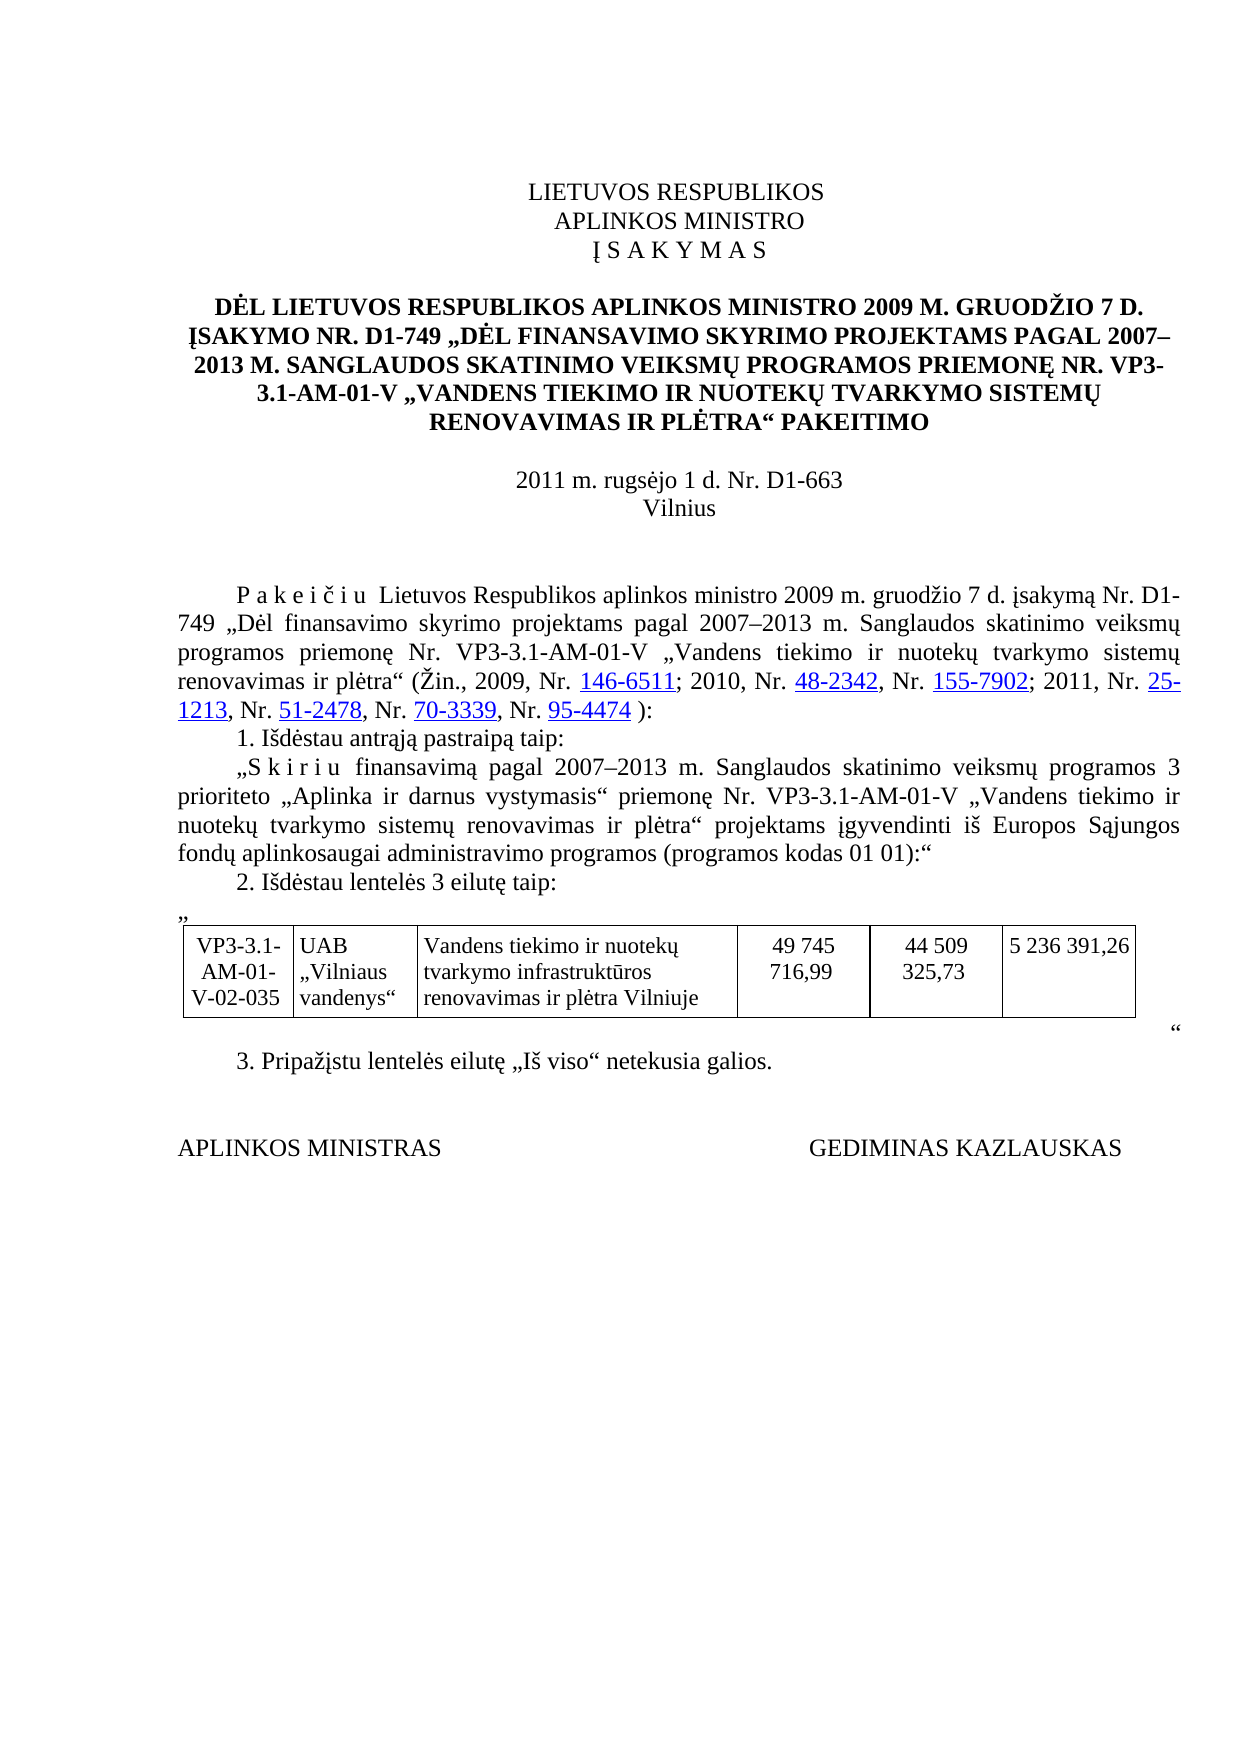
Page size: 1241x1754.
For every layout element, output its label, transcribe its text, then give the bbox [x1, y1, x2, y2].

text DĖL LIETUVOS RESPUBLIKOS APLINKOS MINISTRO 2009 M. GRUODŽIO 7 D. ĮSAKYMO NR. D1-749 „DĖL FINANSAVIMO SKYRIMO PROJEKTAMS PAGAL 2007–2013 M. SANGLAUDOS SKATINIMO VEIKSMŲ PROGRAMOS PRIEMONĘ NR. VP3-3.1-AM-01-V „VANDENS TIEKIMO IR NUOTEKŲ TVARKYMO SISTEMŲ RENOVAVIMAS IR PLĖTRA“ PAKEITIMO [177, 292, 1181, 436]
text Pakeičiu Lietuvos Respublikos aplinkos ministro 2009 m. gruodžio 7 d. įsakymą Nr. D1-749 „Dėl finansavimo skyrimo projektams pagal 2007–2013 m. Sanglaudos skatinimo veiksmų programos priemonę Nr. VP3-3.1-AM-01-V „Vandens tiekimo ir nuotekų tvarkymo sistemų renovavimas ir plėtra“ (Žin., 2009, Nr. 146-6511; 2010, Nr. 48-2342, Nr. 155-7902; 2011, Nr. 25-1213, Nr. 51-2478, Nr. 70-3339, Nr. 95-4474 ): [177, 580, 1181, 723]
text 2. Išdėstau lentelės 3 eilutę taip: [177, 867, 1181, 896]
text ĮSAKYMAS [177, 235, 1181, 263]
table_header UAB „Vilniaus vandenys“ [294, 926, 417, 1017]
text „Skiriu finansavimą pagal 2007–2013 m. Sanglaudos skatinimo veiksmų programos 3 prioriteto „Aplinka ir darnus vystymasis“ priemonę Nr. VP3-3.1-AM-01-V „Vandens tiekimo ir nuotekų tvarkymo sistemų renovavimas ir plėtra“ projektams įgyvendinti iš Europos Sąjungos fondų aplinkosaugai administravimo programos (programos kodas 01 01):“ [177, 752, 1181, 867]
table_header 44 509 325,73 [871, 926, 1002, 1017]
text APLINKOS MINISTRO [177, 206, 1181, 235]
text „ [177, 896, 1181, 925]
text Aplinkos ministras Gediminas Kazlauskas [177, 1133, 1181, 1161]
text 3. Pripažįstu lentelės eilutę „Iš viso“ netekusia galios. [177, 1046, 1181, 1075]
table_header Vandens tiekimo ir nuotekų tvarkymo infrastruktūros renovavimas ir plėtra Vilniuje [418, 926, 737, 1017]
text 2011 m. rugsėjo 1 d. Nr. D1-663 [177, 465, 1181, 493]
text LIETUVOS RESPUBLIKOS [177, 177, 1181, 206]
table_header 49 745 716,99 [738, 926, 869, 1017]
text 1. Išdėstau antrąją pastraipą taip: [177, 723, 1181, 752]
text Vilnius [177, 493, 1181, 522]
table_header 5 236 391,26 [1003, 926, 1135, 1017]
table_header VP3-3.1-AM-01-V-02-035 [184, 926, 293, 1017]
text “ [177, 1018, 1181, 1046]
